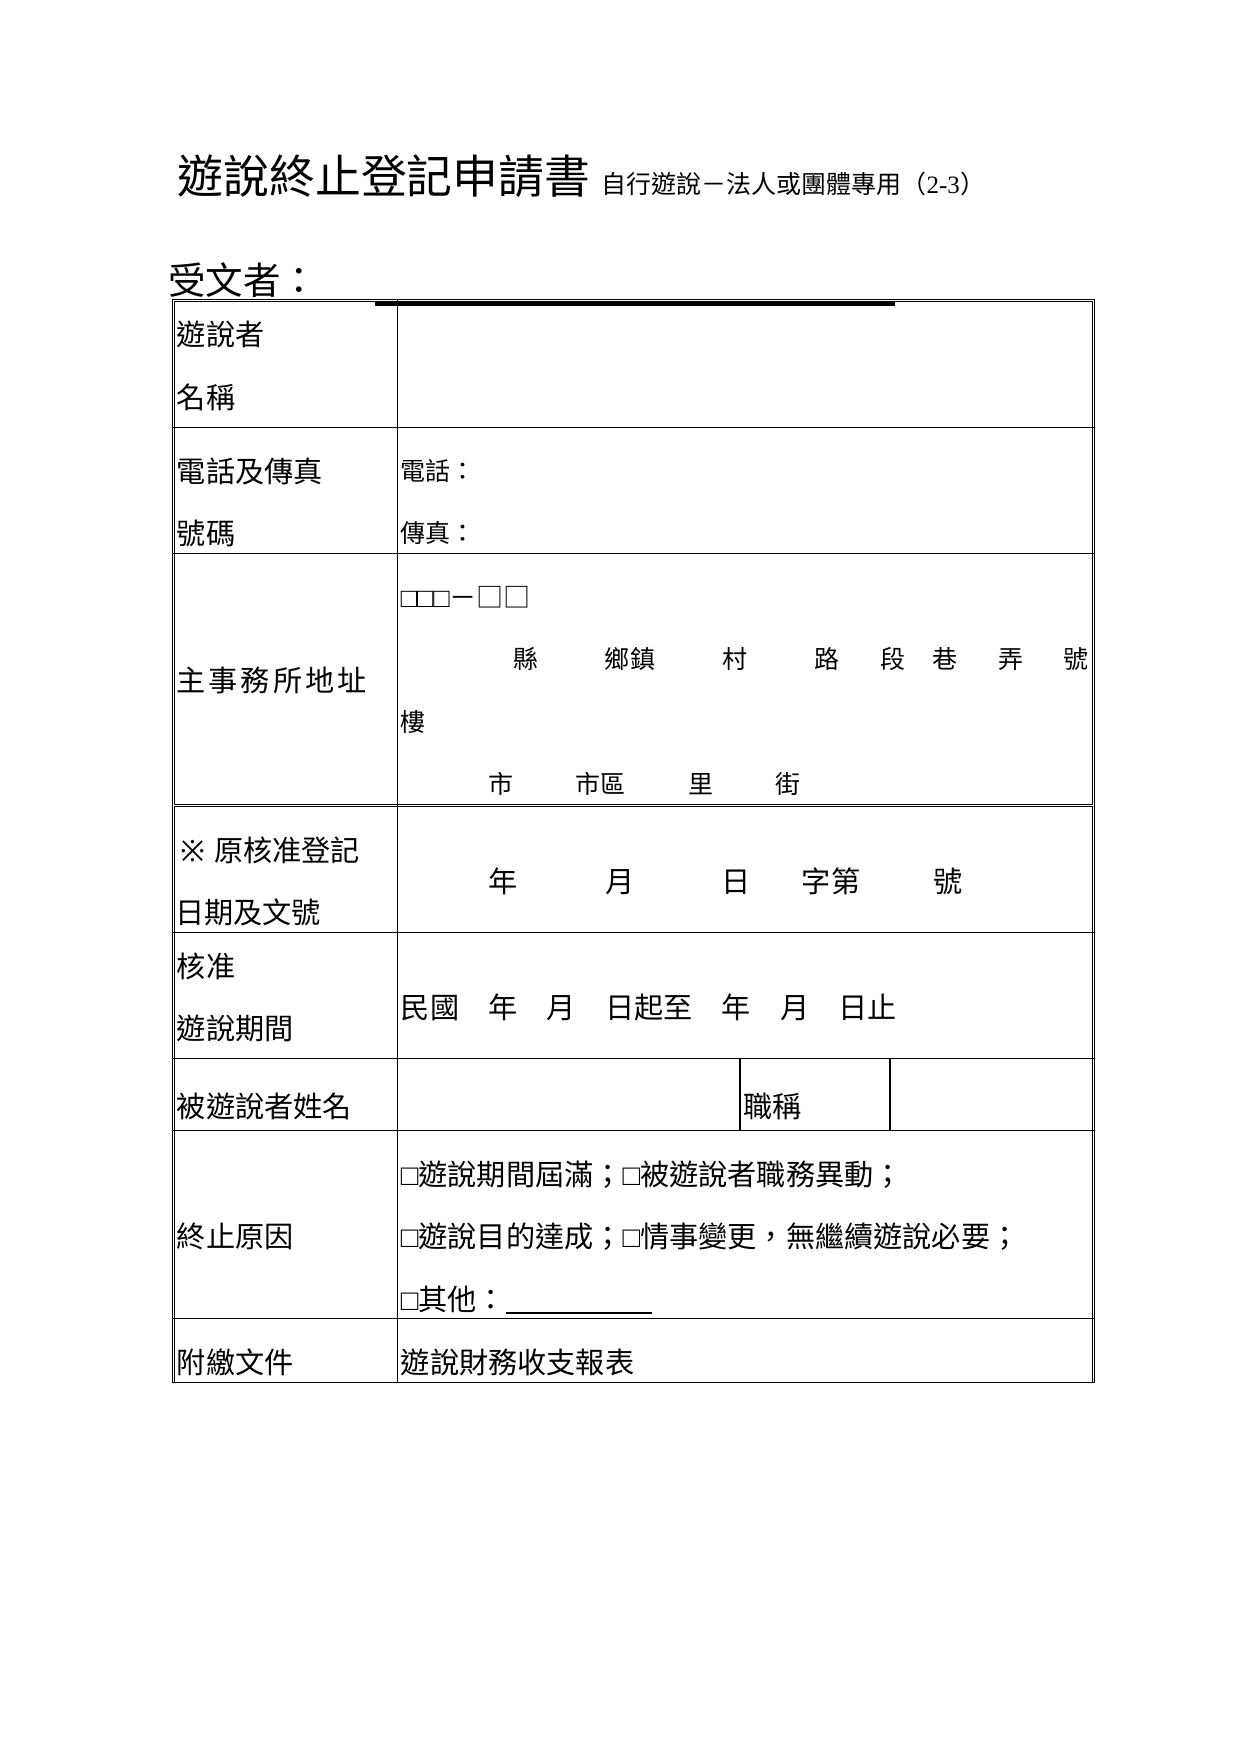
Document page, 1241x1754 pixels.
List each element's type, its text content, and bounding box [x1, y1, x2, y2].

table_header [398, 302, 1092, 427]
table_cell 民國 年 月 日起至 年 月 日止 [398, 933, 1092, 1058]
table_cell 年 月 日 字第 號 [398, 807, 1092, 932]
table_cell □□□－□□ 縣 鄉鎮 村 路 段 巷 弄 號 樓 市 市區 里 街 [398, 554, 1092, 804]
table_cell 職稱 [741, 1059, 889, 1130]
table_cell 被遊說者姓名 [175, 1059, 397, 1130]
table_cell 原核准登記 日期及文號 [175, 807, 397, 932]
table_cell 電話及傳真 號碼 [175, 428, 397, 553]
text 受文者： [112, 236, 1092, 299]
table_cell [398, 1059, 739, 1130]
table_cell □遊說期間屆滿；□被遊說者職務異動； □遊說目的達成；□情事變更，無繼續遊說必要； □其他： [398, 1131, 1092, 1318]
table_header 遊說者 名稱 [175, 302, 397, 427]
table_cell 主事務所地址 [175, 554, 397, 804]
table_cell 電話： 傳真： [398, 428, 1092, 553]
table_cell 核准 遊說期間 [175, 933, 397, 1058]
table_cell 附繳文件 [175, 1319, 397, 1382]
table_cell 終止原因 [175, 1131, 397, 1318]
table_cell 遊說財務收支報表 [398, 1319, 1092, 1382]
table_cell [891, 1059, 1092, 1130]
text 遊說終止登記申請書 自行遊說－法人或團體專用（2-3） [84, 101, 1092, 226]
